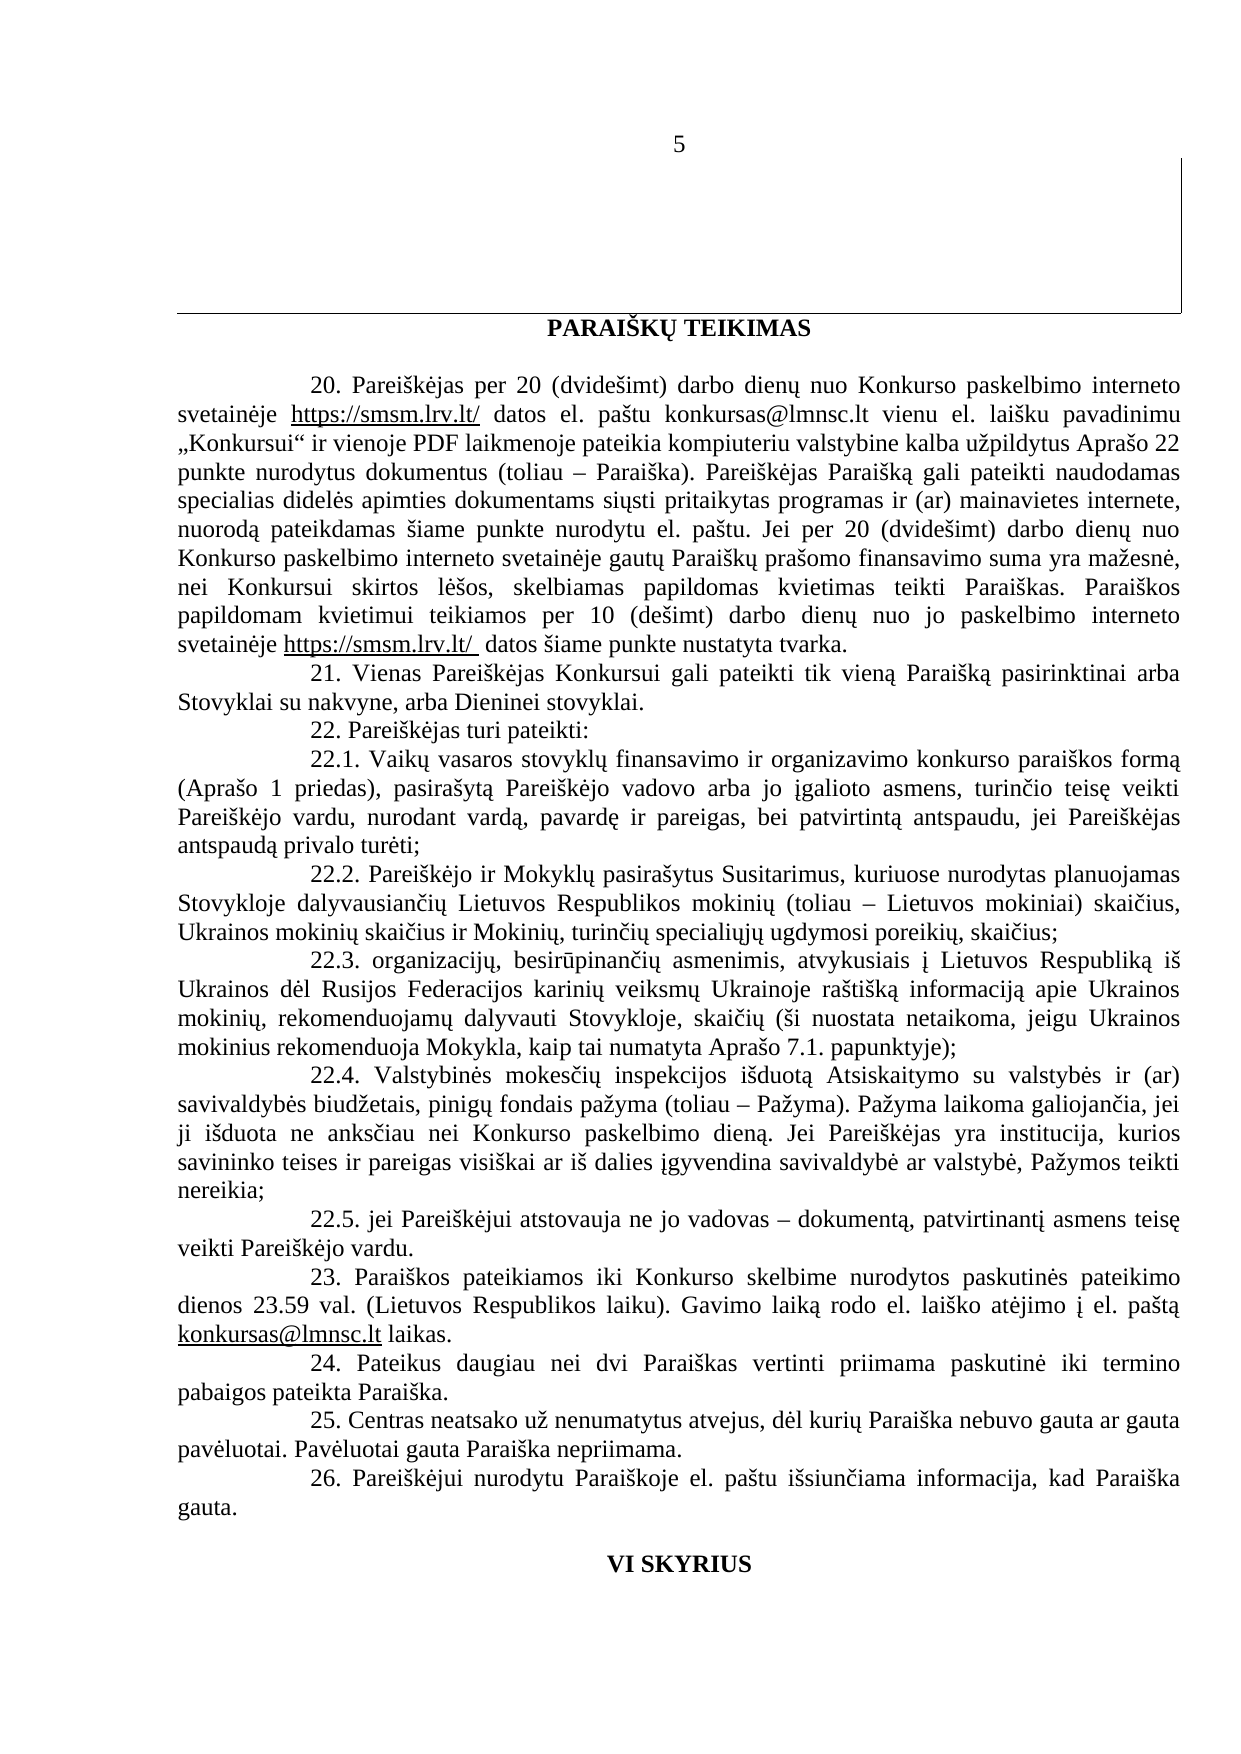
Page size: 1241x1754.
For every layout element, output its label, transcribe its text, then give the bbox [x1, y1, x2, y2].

text VI SKYRIUS [177, 1549, 1181, 1578]
text 22.4. Valstybinės mokesčių inspekcijos išduotą Atsiskaitymo su valstybės ir (ar) savivaldybės biudžetais, pinigų fondais pažyma (toliau – Pažyma). Pažyma laikoma galiojančia, jei ji išduota ne anksčiau nei Konkurso paskelbimo dieną. Jei Pareiškėjas yra institucija, kurios savininko teises ir pareigas visiškai ar iš dalies įgyvendina savivaldybė ar valstybė, Pažymos teikti nereikia; [177, 1060, 1181, 1204]
text 20. Pareiškėjas per 20 (dvidešimt) darbo dienų nuo Konkurso paskelbimo interneto svetainėje https://smsm.lrv.lt/ datos el. paštu konkursas@lmnsc.lt vienu el. laišku pavadinimu „Konkursui“ ir vienoje PDF laikmenoje pateikia kompiuteriu valstybine kalba užpildytus Aprašo 22 punkte nurodytus dokumentus (toliau – Paraiška). Pareiškėjas Paraišką gali pateikti naudodamas specialias didelės apimties dokumentams siųsti pritaikytas programas ir (ar) mainavietes internete, nuorodą pateikdamas šiame punkte nurodytu el. paštu. Jei per 20 (dvidešimt) darbo dienų nuo Konkurso paskelbimo interneto svetainėje gautų Paraiškų prašomo finansavimo suma yra mažesnė, nei Konkursui skirtos lėšos, skelbiamas papildomas kvietimas teikti Paraiškas. Paraiškos papildomam kvietimui teikiamos per 10 (dešimt) darbo dienų nuo jo paskelbimo interneto svetainėje https://smsm.lrv.lt/ datos šiame punkte nustatyta tvarka. [177, 370, 1181, 658]
text 22.2. Pareiškėjo ir Mokyklų pasirašytus Susitarimus, kuriuose nurodytas planuojamas Stovykloje dalyvausiančių Lietuvos Respublikos mokinių (toliau – Lietuvos mokiniai) skaičius, Ukrainos mokinių skaičius ir Mokinių, turinčių specialiųjų ugdymosi poreikių, skaičius; [177, 859, 1181, 945]
text 26. Pareiškėjui nurodytu Paraiškoje el. paštu išsiunčiama informacija, kad Paraiška gauta. [177, 1463, 1181, 1520]
text 22.3. organizacijų, besirūpinančių asmenimis, atvykusiais į Lietuvos Respubliką iš Ukrainos dėl Rusijos Federacijos karinių veiksmų Ukrainoje raštišką informaciją apie Ukrainos mokinių, rekomenduojamų dalyvauti Stovykloje, skaičių (ši nuostata netaikoma, jeigu Ukrainos mokinius rekomenduoja Mokykla, kaip tai numatyta Aprašo 7.1. papunktyje); [177, 945, 1181, 1060]
text 22.5. jei Pareiškėjui atstovauja ne jo vadovas – dokumentą, patvirtinantį asmens teisę veikti Pareiškėjo vardu. [177, 1204, 1181, 1262]
text 21. Vienas Pareiškėjas Konkursui gali pateikti tik vieną Paraišką pasirinktinai arba Stovyklai su nakvyne, arba Dieninei stovyklai. [177, 658, 1181, 715]
text 22.1. Vaikų vasaros stovyklų finansavimo ir organizavimo konkurso paraiškos formą (Aprašo 1 priedas), pasirašytą Pareiškėjo vadovo arba jo įgalioto asmens, turinčio teisę veikti Pareiškėjo vardu, nurodant vardą, pavardę ir pareigas, bei patvirtintą antspaudu, jei Pareiškėjas antspaudą privalo turėti; [177, 744, 1181, 859]
text PARAIŠKŲ TEIKIMAS [177, 313, 1181, 342]
text 24. Pateikus daugiau nei dvi Paraiškas vertinti priimama paskutinė iki termino pabaigos pateikta Paraiška. [177, 1348, 1181, 1405]
text 22. Pareiškėjas turi pateikti: [177, 715, 1181, 744]
text 23. Paraiškos pateikiamos iki Konkurso skelbime nurodytos paskutinės pateikimo dienos 23.59 val. (Lietuvos Respublikos laiku). Gavimo laiką rodo el. laiško atėjimo į el. paštą konkursas@lmnsc.lt laikas. [177, 1262, 1181, 1348]
text 25. Centras neatsako už nenumatytus atvejus, dėl kurių Paraiška nebuvo gauta ar gauta pavėluotai. Pavėluotai gauta Paraiška nepriimama. [177, 1405, 1181, 1463]
